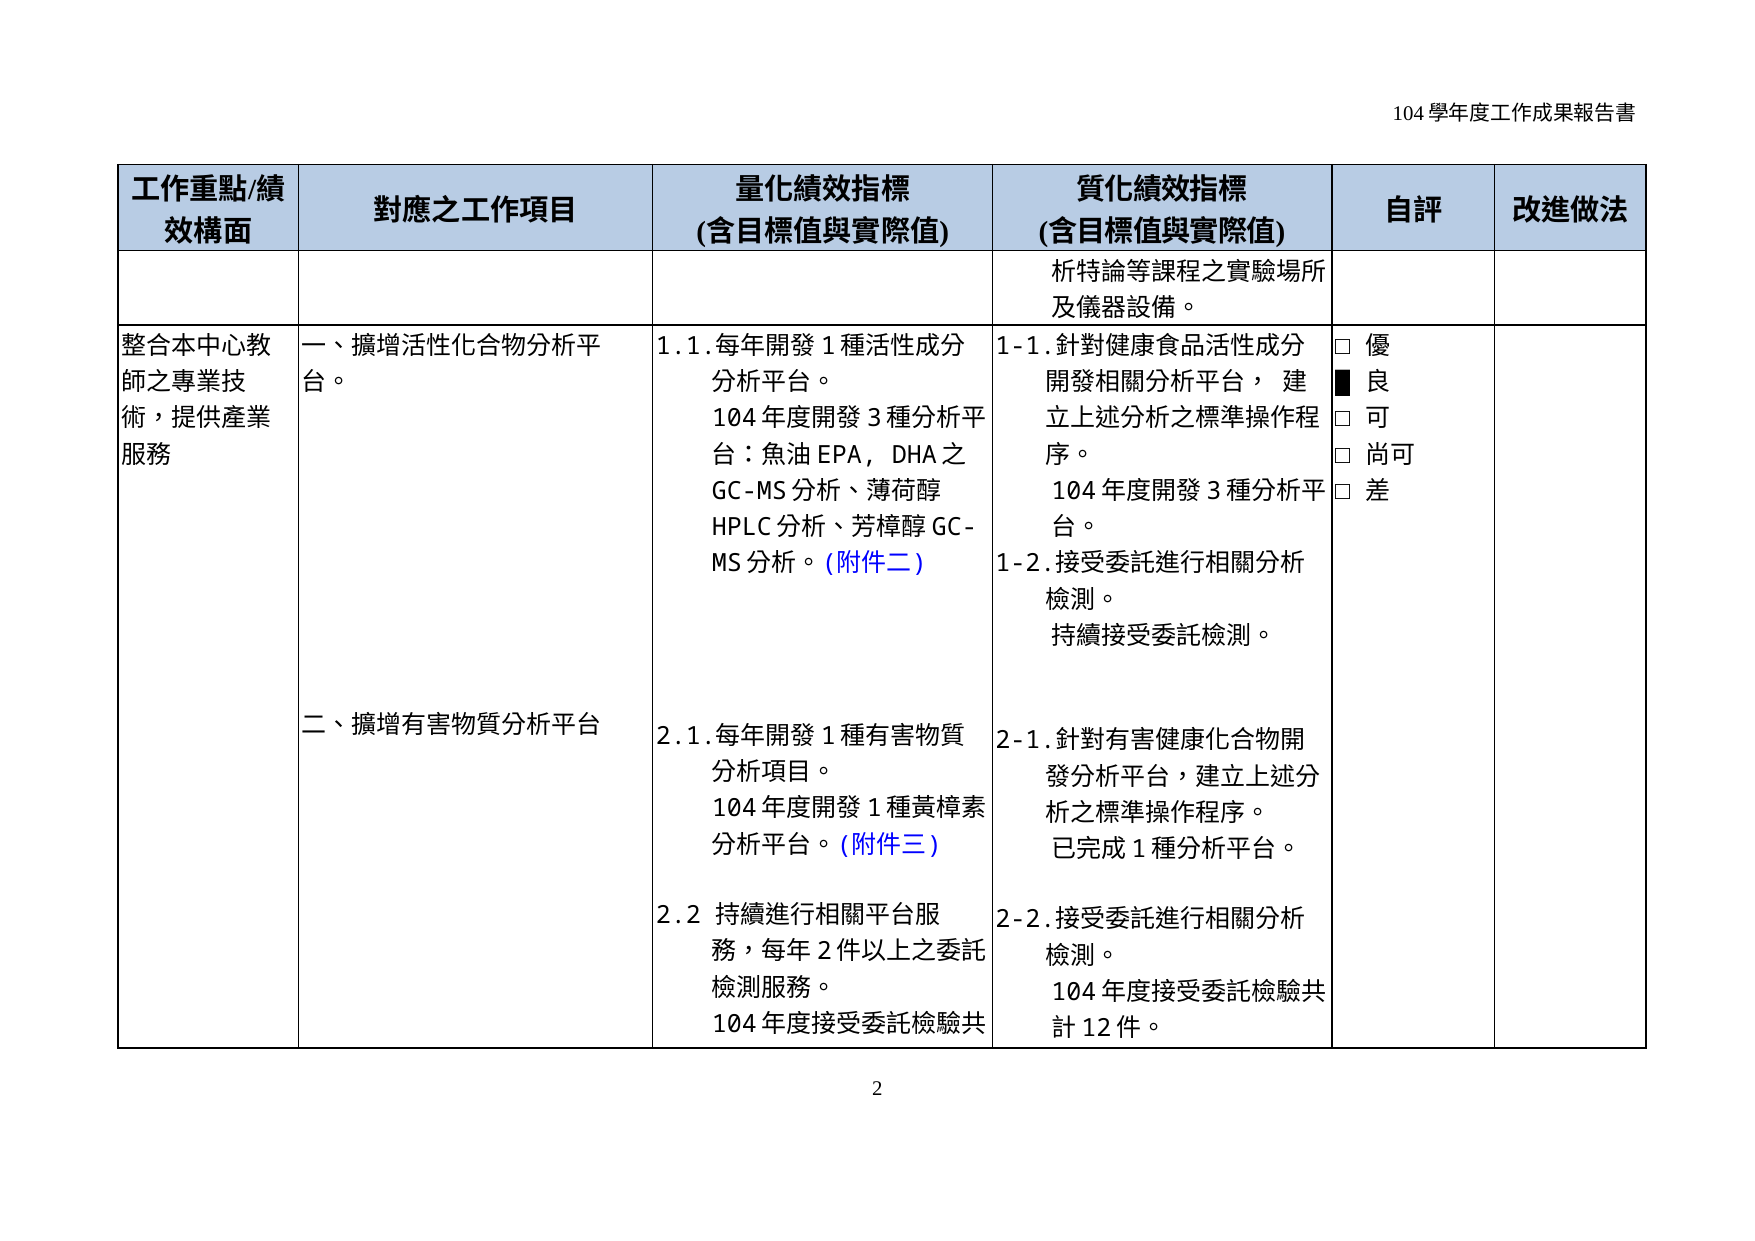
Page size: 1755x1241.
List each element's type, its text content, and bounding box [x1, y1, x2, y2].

table_header 對應之工作項目 [299, 165, 652, 250]
table_cell [653, 251, 992, 324]
table_header 改進做法 [1495, 165, 1645, 250]
table_cell [1495, 251, 1645, 324]
table_header 工作重點/績效構面 [119, 165, 298, 250]
table_cell 整合本中心教師之專業技術，提供產業服務 [119, 326, 298, 1047]
table_header 質化績效指標 (含目標值與實際值) [993, 165, 1331, 250]
table_cell 1.1.每年開發1種活性成分分析平台。 104年度開發3種分析平台：魚油EPA, DHA之GC-MS分析、薄荷醇HPLC分析、芳樟醇GC-MS分析。(附件二) 2.1.每年開發1種有害物質分析項目。 104年度開發1種黃樟素分析平台。(附件三) 2.2 持續進行相關平台服務，每年2件以上之委託檢測服務。 104年度接受委託檢驗共 [653, 326, 992, 1047]
table_cell 一、擴增活性化合物分析平台。 二、擴增有害物質分析平台 [299, 326, 652, 1047]
table_cell □ 優 ▇ 良 □ 可 □ 尚可 □ 差 [1333, 326, 1494, 1047]
table_cell [299, 251, 652, 324]
table_cell 1-1.針對健康食品活性成分開發相關分析平台， 建立上述分析之標準操作程序。 104年度開發3種分析平台。 1-2.接受委託進行相關分析檢測。 持續接受委託檢測。 2-1.針對有害健康化合物開發分析平台，建立上述分析之標準操作程序。 已完成1種分析平台。 2-2.接受委託進行相關分析檢測。 104年度接受委託檢驗共計12件。 [993, 326, 1331, 1047]
table_cell 析特論等課程之實驗場所及儀器設備。 [993, 251, 1331, 324]
table_header 自評 [1333, 165, 1494, 250]
table_header 量化績效指標 (含目標值與實際值) [653, 165, 992, 250]
table_cell [1333, 251, 1494, 324]
table_cell [119, 251, 298, 324]
table_cell [1495, 326, 1645, 1047]
